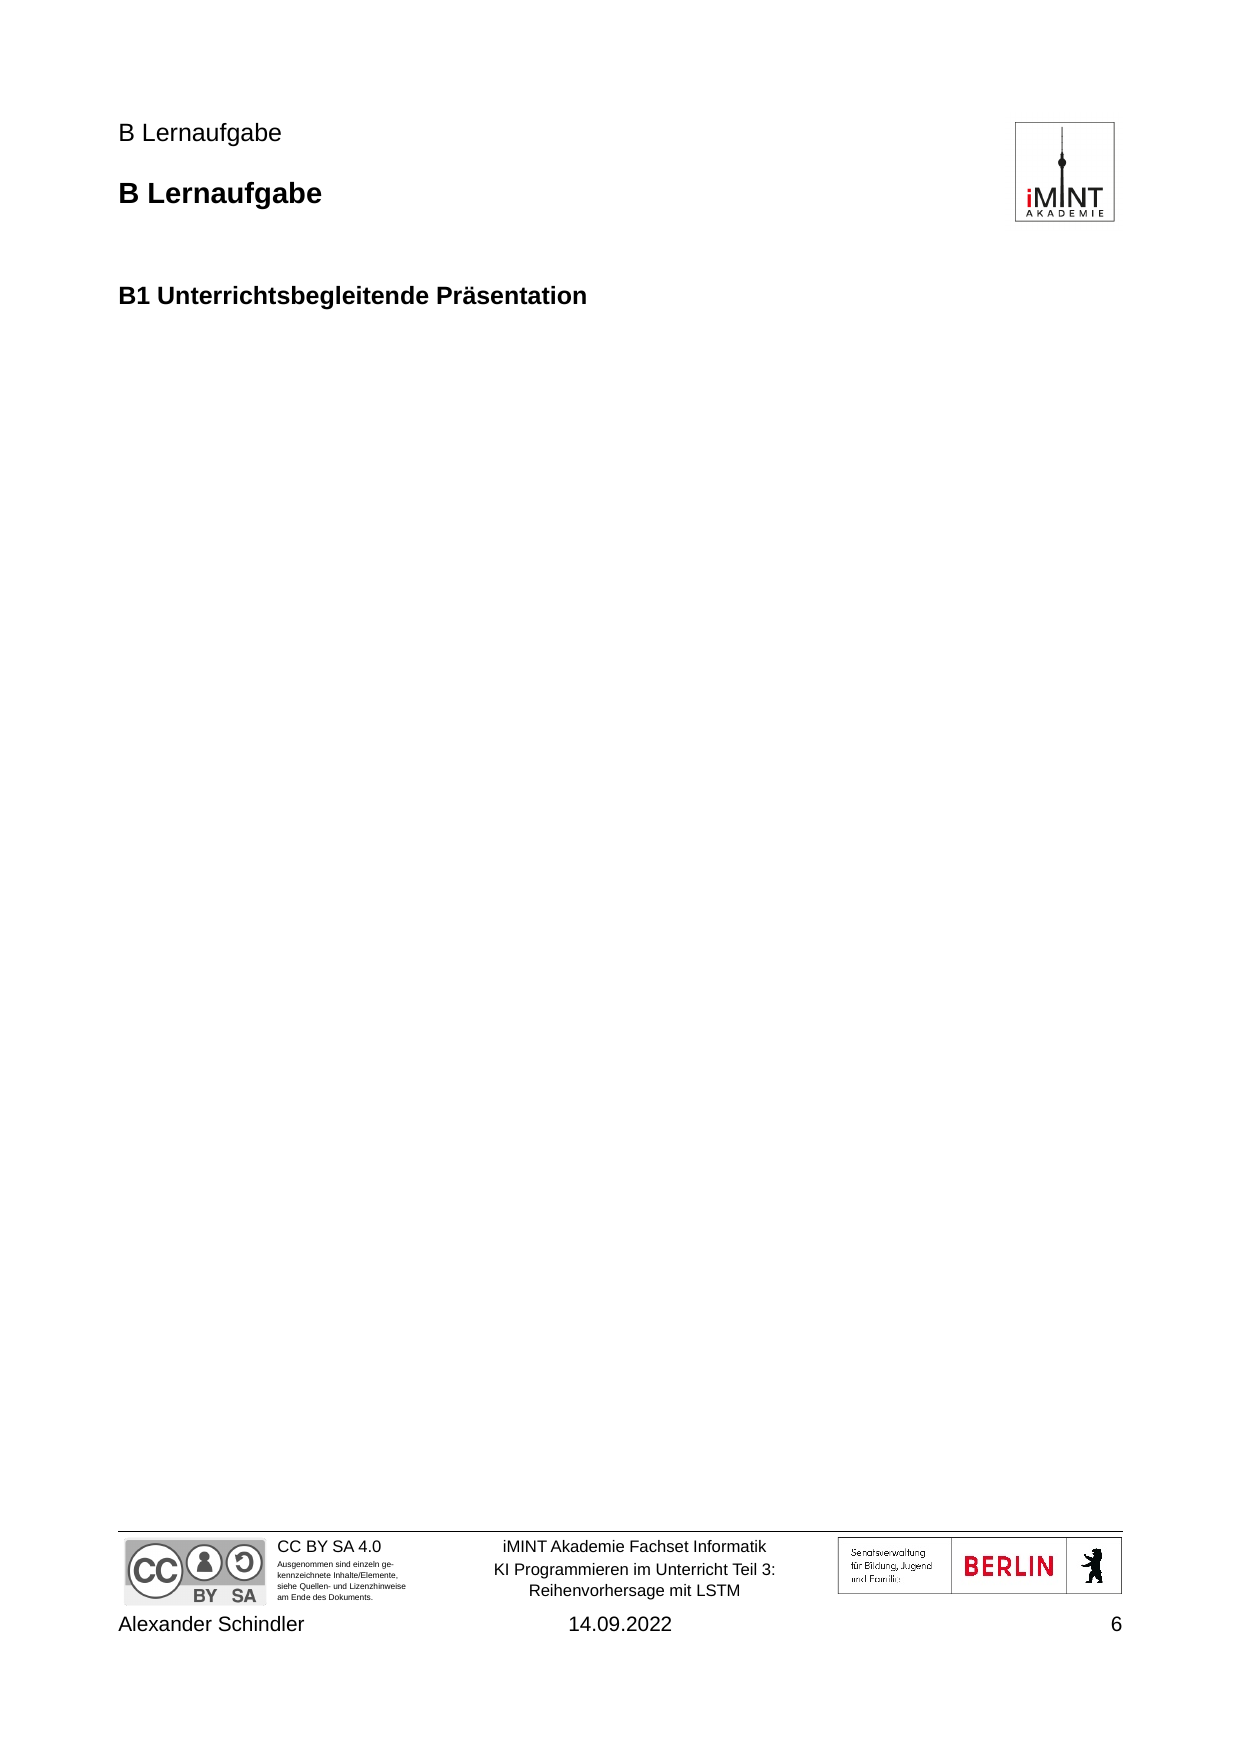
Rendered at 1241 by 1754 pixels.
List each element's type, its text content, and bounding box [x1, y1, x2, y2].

subtitle B Lernaufgabe [118, 176, 1005, 210]
picture [837, 1537, 1122, 1594]
picture [1005, 112, 1124, 231]
picture [123, 1537, 267, 1607]
subtitle B1 Unterrichtsbegleitende Präsentation [118, 281, 1122, 310]
